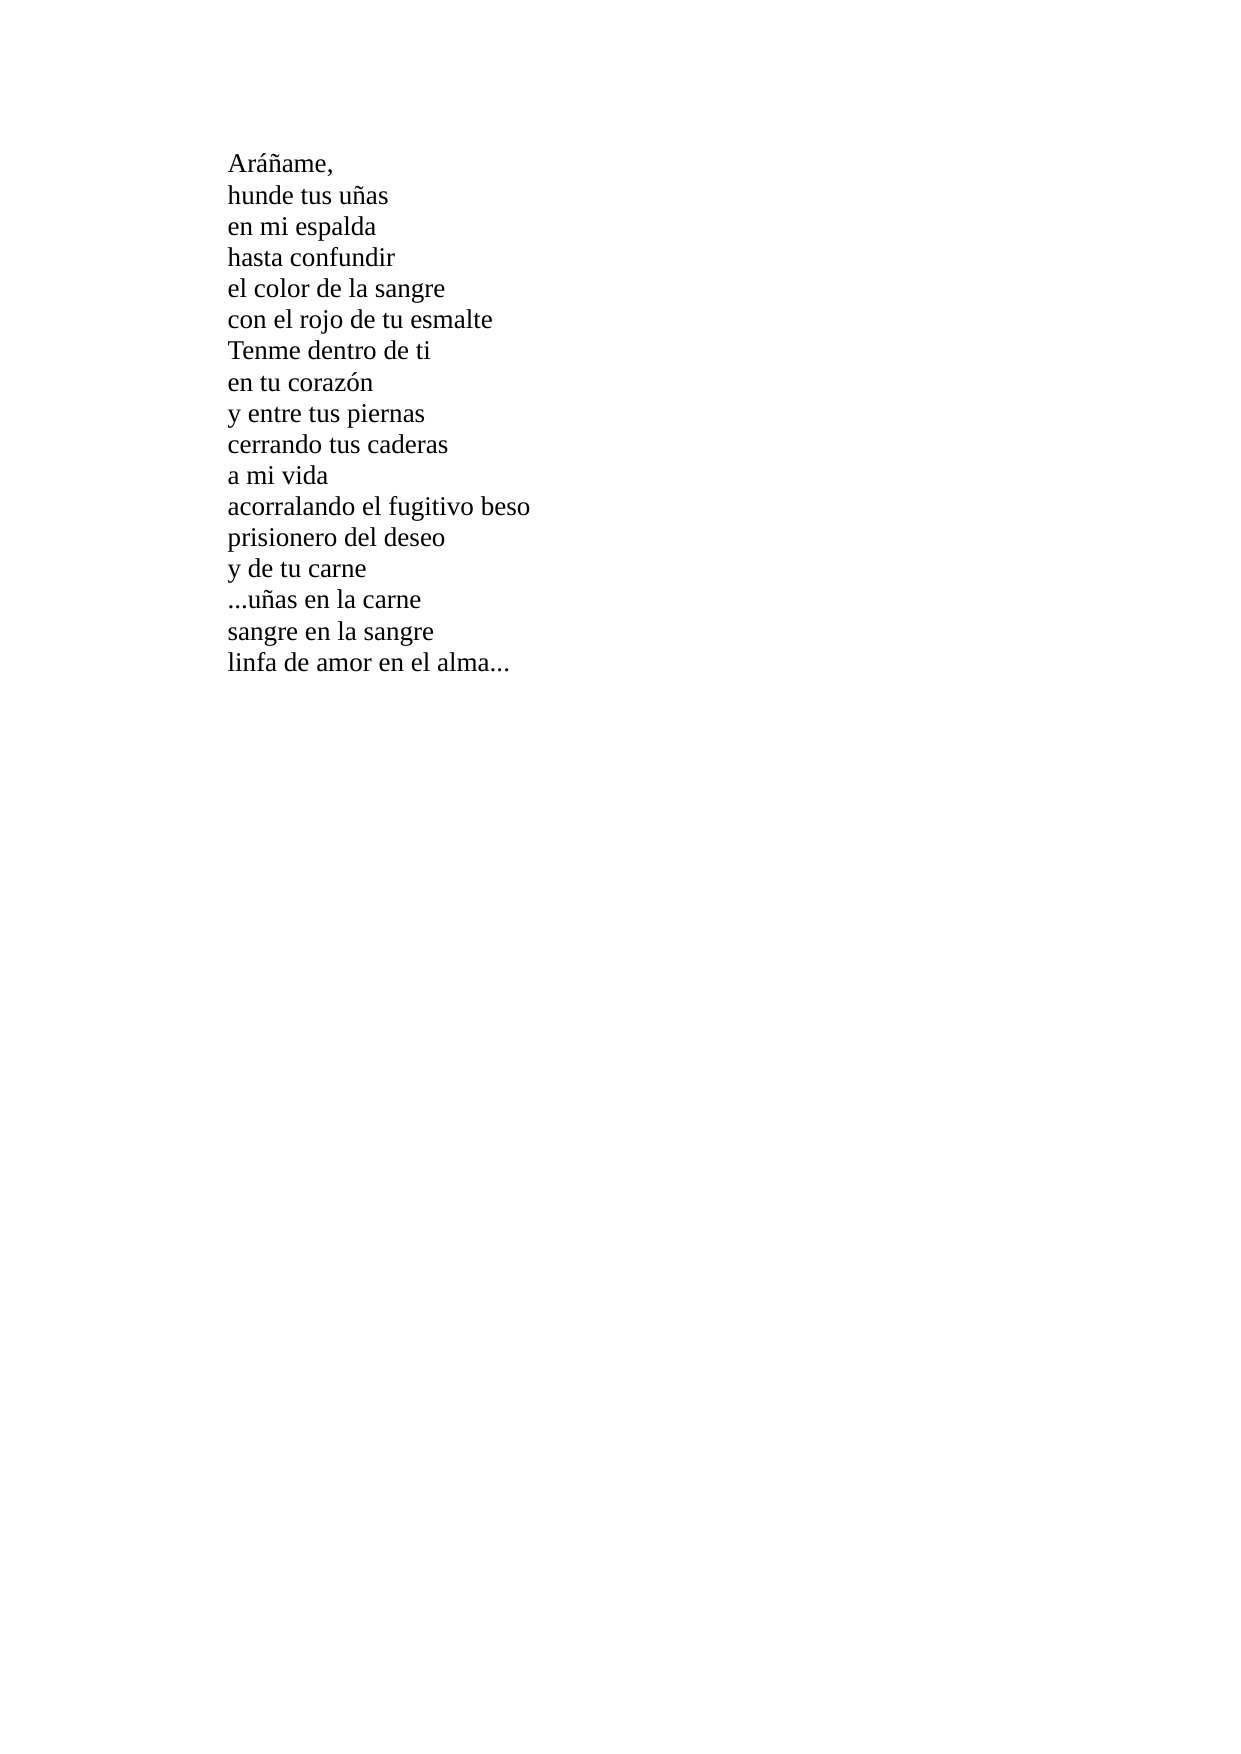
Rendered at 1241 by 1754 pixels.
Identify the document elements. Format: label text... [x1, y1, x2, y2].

text con el rojo de tu esmalte [118, 303, 1122, 334]
text y entre tus piernas [118, 397, 1122, 428]
text linfa de amor en el alma... [118, 646, 1122, 677]
text a mi vida [118, 459, 1122, 490]
text sangre en la sangre [118, 615, 1122, 646]
text en mi espalda [118, 210, 1122, 241]
text hunde tus uñas [118, 179, 1122, 210]
text hasta confundir [118, 241, 1122, 272]
text en tu corazón [118, 366, 1122, 397]
text el color de la sangre [118, 272, 1122, 303]
text acorralando el fugitivo beso [118, 490, 1122, 521]
text cerrando tus caderas [118, 428, 1122, 459]
text prisionero del deseo [118, 521, 1122, 552]
text y de tu carne [118, 552, 1122, 584]
text ...uñas en la carne [118, 584, 1122, 615]
text Tenme dentro de ti [118, 334, 1122, 366]
text Aráñame, [118, 148, 1122, 179]
